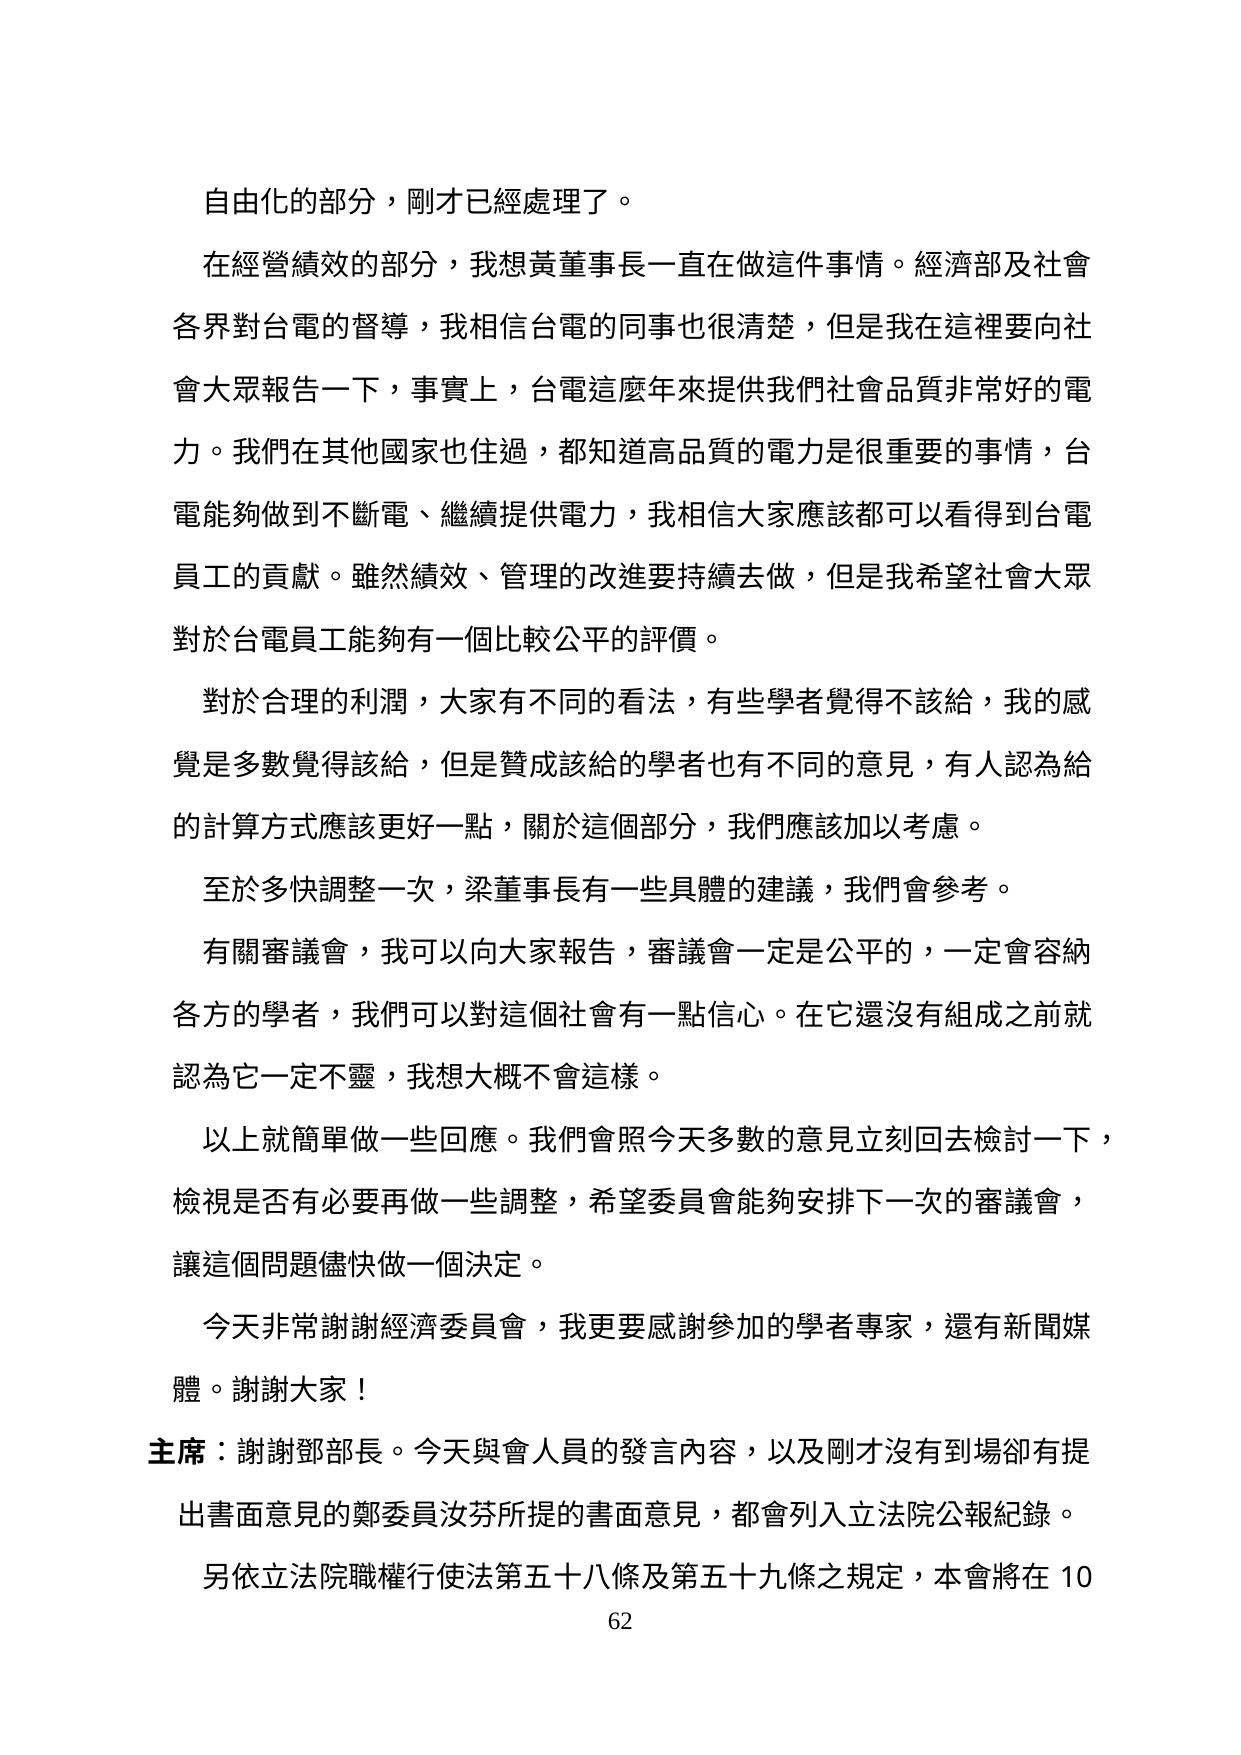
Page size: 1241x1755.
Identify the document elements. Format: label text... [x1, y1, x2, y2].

text 對於合理的利潤，大家有不同的看法，有些學者覺得不該給，我的感覺是多數覺得該給，但是贊成該給的學者也有不同的意見，有人認為給的計算方式應該更好一點，關於這個部分，我們應該加以考慮。 [173, 658, 1093, 846]
text 另依立法院職權行使法第五十八條及第五十九條之規定，本會將在10 [173, 1533, 1093, 1596]
text 今天非常謝謝經濟委員會，我更要感謝參加的學者專家，還有新聞媒體。謝謝大家！ [173, 1283, 1093, 1408]
text 在經營績效的部分，我想黃董事長一直在做這件事情。經濟部及社會各界對台電的督導，我相信台電的同事也很清楚，但是我在這裡要向社會大眾報告一下，事實上，台電這麼年來提供我們社會品質非常好的電力。我們在其他國家也住過，都知道高品質的電力是很重要的事情，台電能夠做到不斷電、繼續提供電力，我相信大家應該都可以看得到台電員工的貢獻。雖然績效、管理的改進要持續去做，但是我希望社會大眾對於台電員工能夠有一個比較公平的評價。 [173, 221, 1093, 658]
text 至於多快調整一次，梁董事長有一些具體的建議，我們會參考。 [173, 846, 1093, 908]
text 有關審議會，我可以向大家報告，審議會一定是公平的，一定會容納各方的學者，我們可以對這個社會有一點信心。在它還沒有組成之前就認為它一定不靈，我想大概不會這樣。 [173, 908, 1093, 1096]
text 自由化的部分，剛才已經處理了。 [173, 158, 1093, 221]
text 主席：謝謝鄧部長。今天與會人員的發言內容，以及剛才沒有到場卻有提出書面意見的鄭委員汝芬所提的書面意見，都會列入立法院公報紀錄。 [148, 1408, 1093, 1533]
text 以上就簡單做一些回應。我們會照今天多數的意見立刻回去檢討一下，檢視是否有必要再做一些調整，希望委員會能夠安排下一次的審議會，讓這個問題儘快做一個決定。 [173, 1096, 1093, 1283]
